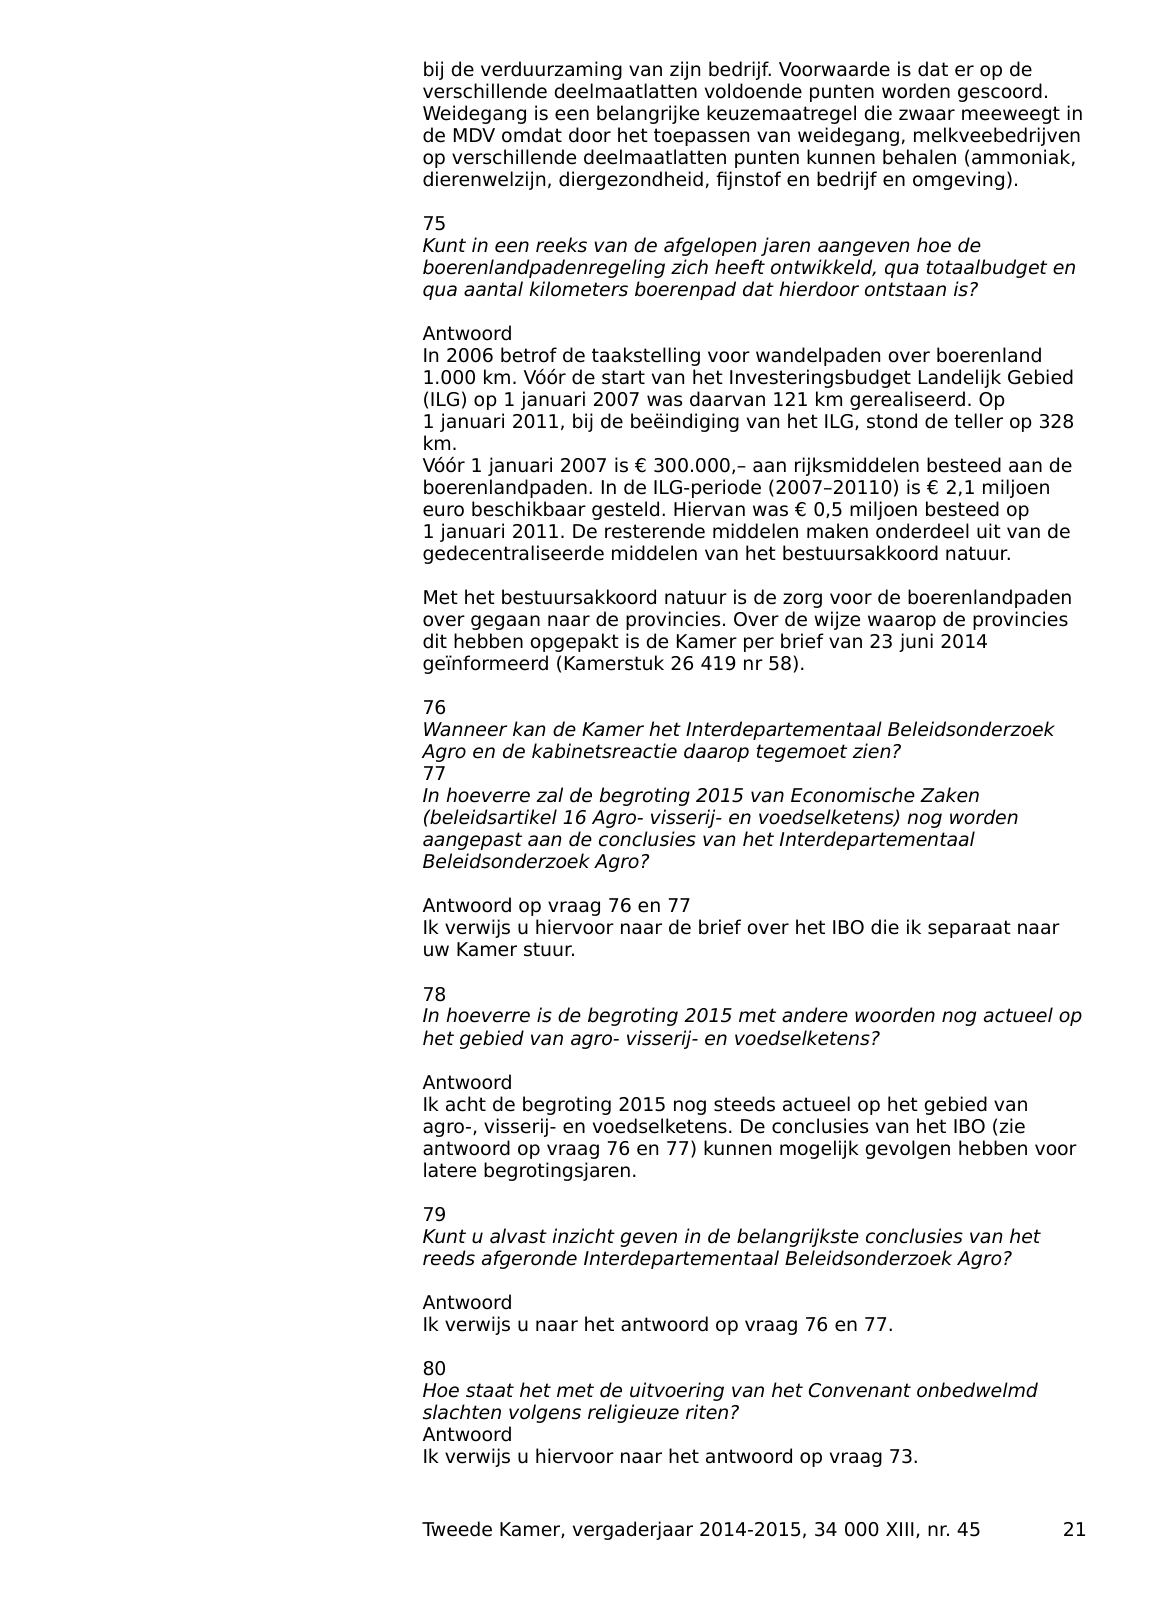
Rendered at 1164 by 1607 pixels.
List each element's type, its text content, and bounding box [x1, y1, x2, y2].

text In hoeverre is de begroting 2015 met andere woorden nog actueel op het gebied van agro- visserij- en voedselketens? [422, 1005, 1087, 1049]
text 78 [422, 983, 1087, 1005]
text Ik acht de begroting 2015 nog steeds actueel op het gebied van agro-, visserij- en voedselketens. De conclusies van het IBO (zie antwoord op vraag 76 en 77) kunnen mogelijk gevolgen hebben voor latere begrotingsjaren. [422, 1093, 1087, 1181]
text In hoeverre zal de begroting 2015 van Economische Zaken (beleidsartikel 16 Agro- visserij- en voedselketens) nog worden aangepast aan de conclusies van het Interdepartementaal Beleidsonderzoek Agro? [422, 785, 1087, 873]
text Antwoord op vraag 76 en 77 [422, 895, 1087, 917]
text Kunt u alvast inzicht geven in de belangrijkste conclusies van het reeds afgeronde Interdepartementaal Beleidsonderzoek Agro? [422, 1226, 1087, 1269]
text 76 [422, 697, 1087, 719]
text Ik verwijs u hiervoor naar de brief over het IBO die ik separaat naar uw Kamer stuur. [422, 917, 1087, 961]
text Kunt in een reeks van de afgelopen jaren aangeven hoe de boerenlandpadenregeling zich heeft ontwikkeld, qua totaalbudget en qua aantal kilometers boerenpad dat hierdoor ontstaan is? [422, 235, 1087, 301]
text 77 [422, 763, 1087, 785]
text Antwoord [422, 1072, 1087, 1093]
text Met het bestuursakkoord natuur is de zorg voor de boerenlandpaden over gegaan naar de provincies. Over de wijze waarop de provincies dit hebben opgepakt is de Kamer per brief van 23 juni 2014 geïnformeerd (Kamerstuk 26 419 nr 58). [422, 587, 1087, 675]
text Vóór 1 januari 2007 is € 300.000,– aan rijksmiddelen besteed aan de boerenlandpaden. In de ILG-periode (2007–20110) is € 2,1 miljoen euro beschikbaar gesteld. Hiervan was € 0,5 miljoen besteed op 1 januari 2011. De resterende middelen maken onderdeel uit van de gedecentraliseerde middelen van het bestuursakkoord natuur. [422, 455, 1087, 565]
text 75 [422, 213, 1087, 235]
text 79 [422, 1204, 1087, 1226]
text Hoe staat het met de uitvoering van het Convenant onbedwelmd slachten volgens religieuze riten? [422, 1380, 1087, 1424]
text Antwoord [422, 1292, 1087, 1314]
text 80 [422, 1358, 1087, 1380]
text In 2006 betrof de taakstelling voor wandelpaden over boerenland 1.000 km. Vóór de start van het Investeringsbudget Landelijk Gebied (ILG) op 1 januari 2007 was daarvan 121 km gerealiseerd. Op 1 januari 2011, bij de beëindiging van het ILG, stond de teller op 328 km. [422, 345, 1087, 455]
text Wanneer kan de Kamer het Interdepartementaal Beleidsonderzoek Agro en de kabinetsreactie daarop tegemoet zien? [422, 719, 1087, 763]
text bij de verduurzaming van zijn bedrijf. Voorwaarde is dat er op de verschillende deelmaatlatten voldoende punten worden gescoord. Weidegang is een belangrijke keuzemaatregel die zwaar meeweegt in de MDV omdat door het toepassen van weidegang, melkveebedrijven op verschillende deelmaatlatten punten kunnen behalen (ammoniak, dierenwelzijn, diergezondheid, fijnstof en bedrijf en omgeving). [422, 59, 1087, 191]
text Antwoord [422, 1424, 1087, 1446]
text Antwoord [422, 323, 1087, 345]
text Ik verwijs u hiervoor naar het antwoord op vraag 73. [422, 1446, 1087, 1468]
text Ik verwijs u naar het antwoord op vraag 76 en 77. [422, 1314, 1087, 1336]
